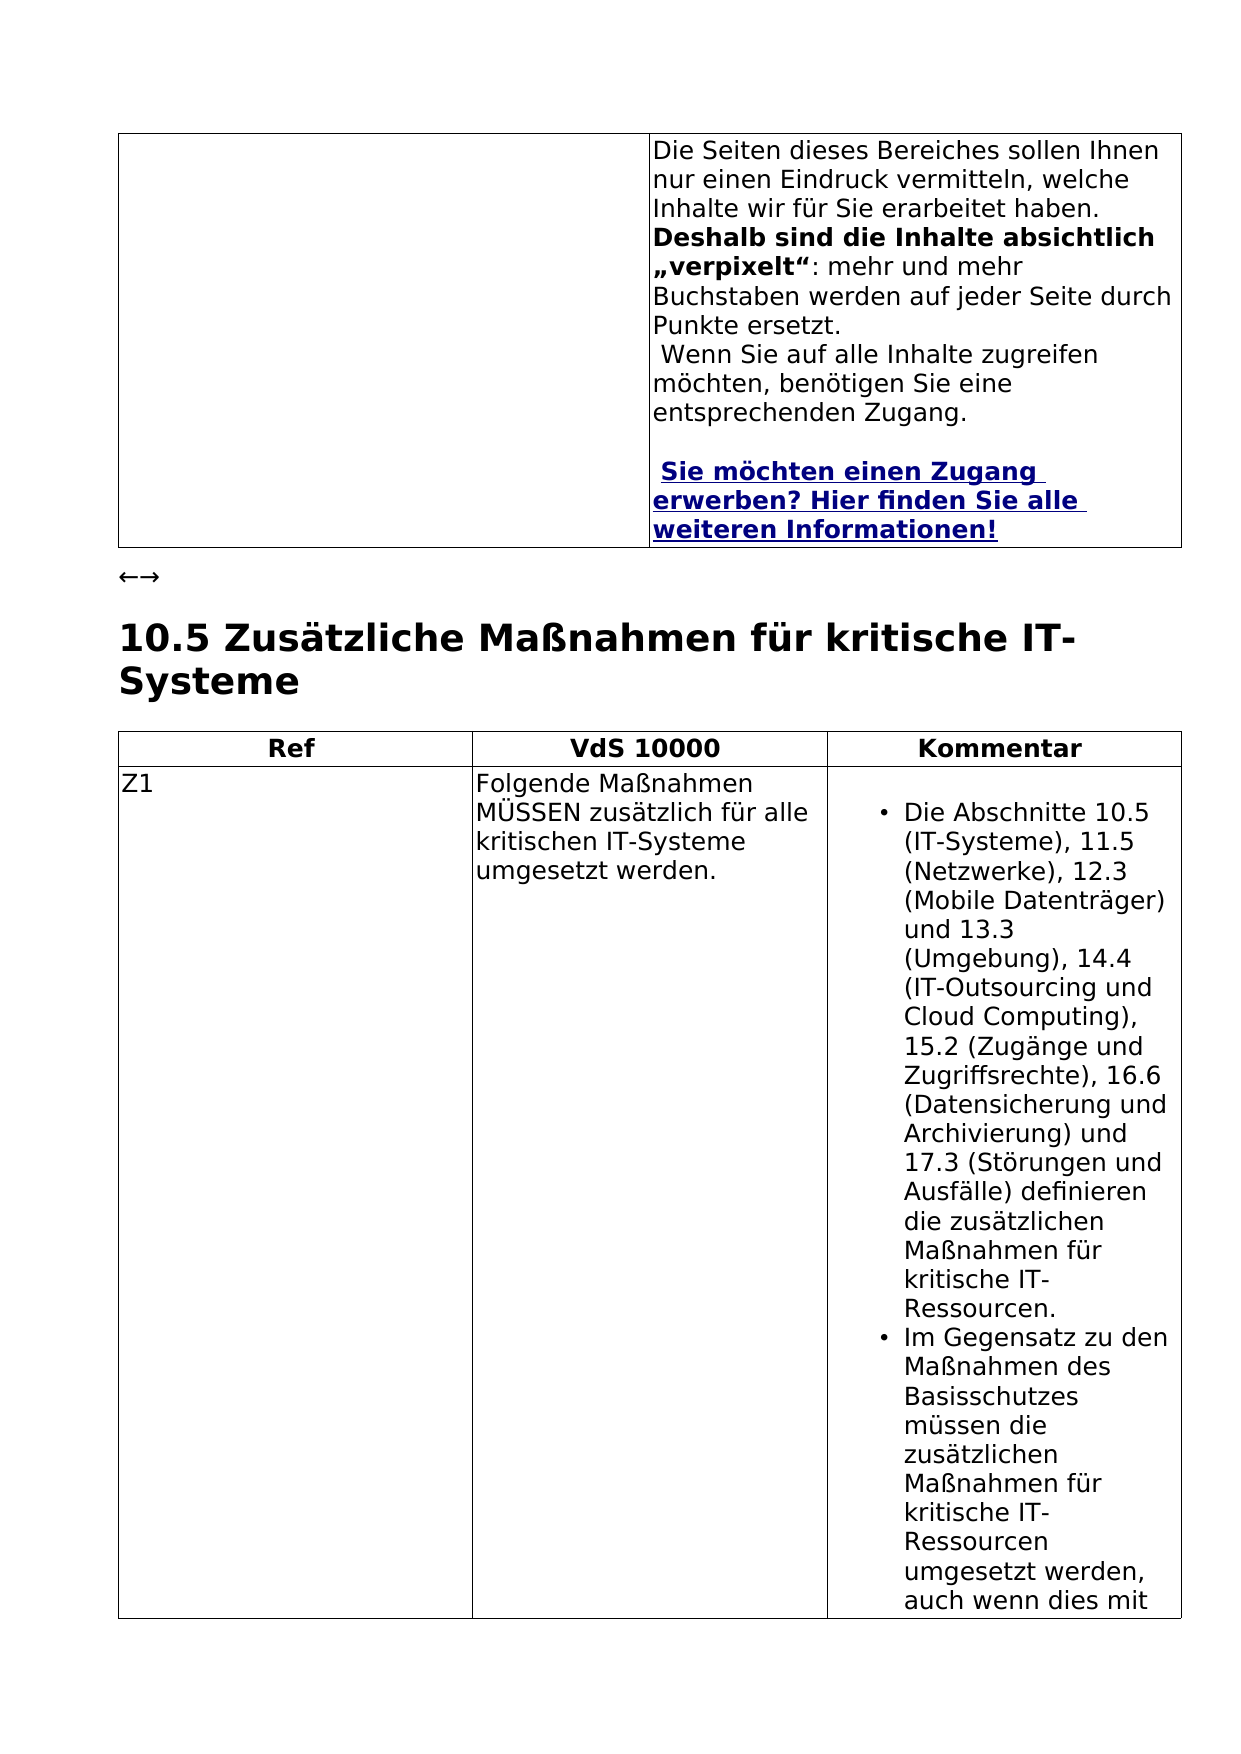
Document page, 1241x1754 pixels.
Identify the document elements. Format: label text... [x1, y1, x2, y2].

table_cell Folgende Maßnahmen MÜSSEN zusätzlich für alle kritischen IT-Systeme umgesetzt werden. [473, 767, 827, 1618]
table_cell Die Abschnitte 10.5 (IT-Systeme), 11.5 (Netzwerke), 12.3 (Mobile Datenträger) und 13.3 (Umgebung), 14.4 (IT-Outsourcing und Cloud Computing), 15.2 (Zugänge und Zugriffsrechte), 16.6 (Datensicherung und Archivierung) und 17.3 (Störungen und Ausfälle) definieren die zusätzlichen Maßnahmen für kritische IT-Ressourcen. Im Gegensatz zu den Maßnahmen des Basisschutzes müssen die zusätzlichen Maßnahmen für kritische IT-Ressourcen umgesetzt werden, auch wenn dies mit [828, 767, 1181, 1618]
table_header Die Seiten dieses Bereiches sollen Ihnen nur einen Eindruck vermitteln, welche Inhalte wir für Sie erarbeitet haben. Deshalb sind die Inhalte absichtlich „verpixelt“: mehr und mehr Buchstaben werden auf jeder Seite durch Punkte ersetzt. Wenn Sie auf alle Inhalte zugreifen möchten, benötigen Sie eine entsprechenden Zugang. Sie möchten einen Zugang erwerben? Hier finden Sie alle weiteren Informationen! [650, 134, 1181, 547]
subtitle 10.5 Zusätzliche Maßnahmen für kritische IT-Systeme [118, 616, 1181, 703]
table_header Ref [119, 732, 472, 766]
text ←→ [118, 562, 1181, 591]
table_header [119, 134, 649, 547]
table_header Kommentar [828, 732, 1181, 766]
table_header VdS 10000 [473, 732, 827, 766]
table_cell Z1 [119, 767, 472, 1618]
